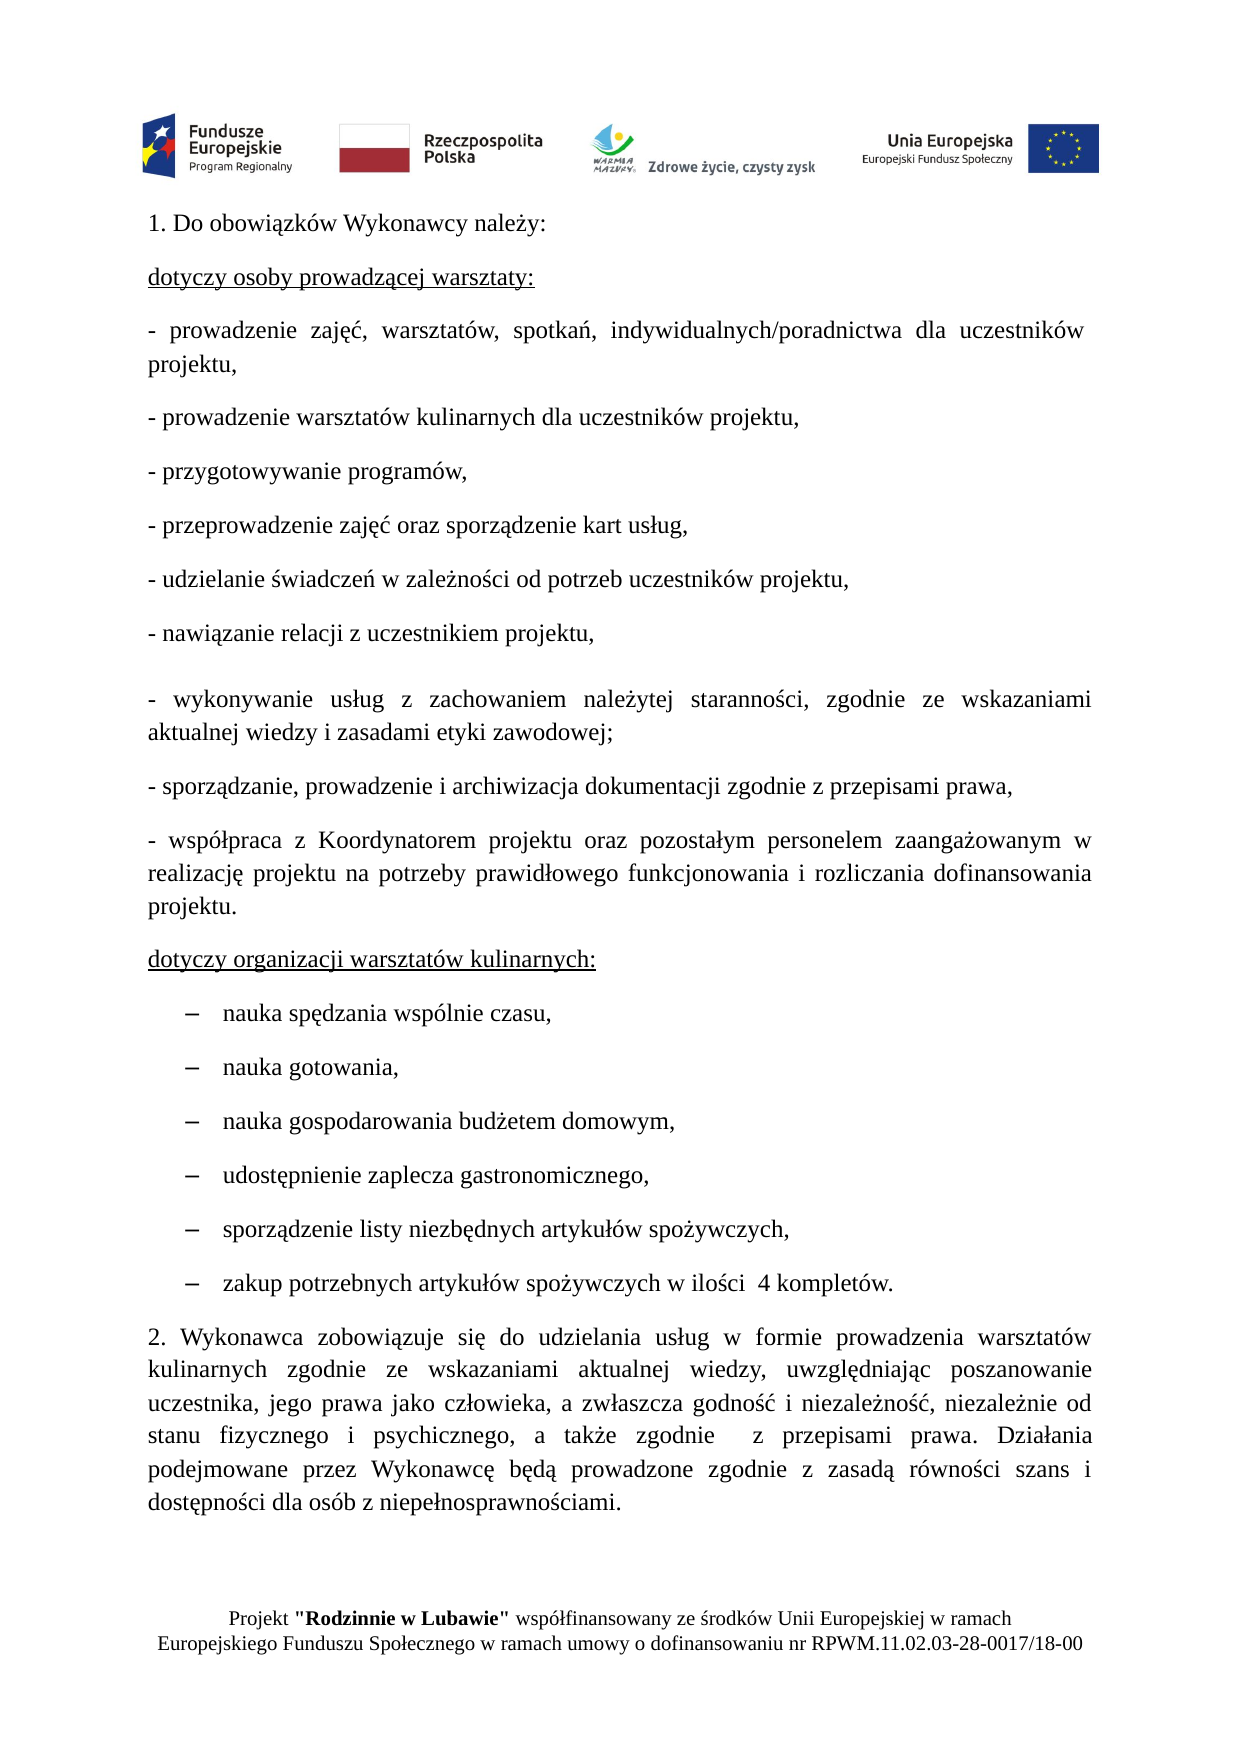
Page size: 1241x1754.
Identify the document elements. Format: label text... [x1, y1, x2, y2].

text dotyczy osoby prowadzącej warsztaty: [148, 262, 1085, 291]
text dotyczy organizacji warsztatów kulinarnych: [148, 944, 1093, 973]
text - przygotowywanie programów, [148, 456, 1093, 485]
list udostępnienie zaplecza gastronomicznego, [185, 1160, 1093, 1189]
list 2. Wykonawca zobowiązuje się do udzielania usług w formie prowadzenia warsztatów kulinarnych zgodnie ze wskazaniami aktualnej wiedzy, uwzględniając poszanowanie uczestnika, jego prawa jako człowieka, a zwłaszcza godność i niezależność, niezależnie od stanu fizycznego i psychicznego, a także zgodnie z przepisami prawa. Działania podejmowane przez Wykonawcę będą prowadzone zgodnie z zasadą równości szans i dostępności dla osób z niepełnosprawnościami. [148, 1322, 1093, 1515]
text 1. Do obowiązków Wykonawcy należy: [148, 208, 1093, 237]
list zakup potrzebnych artykułów spożywczych w ilości 4 kompletów. [185, 1268, 1093, 1296]
text - nawiązanie relacji z uczestnikiem projektu, [148, 618, 1093, 647]
text - udzielanie świadczeń w zależności od potrzeb uczestników projektu, [148, 564, 1093, 593]
list nauka gospodarowania budżetem domowym, [185, 1106, 1093, 1135]
text - przeprowadzenie zajęć oraz sporządzenie kart usług, [148, 510, 1093, 539]
text - prowadzenie warsztatów kulinarnych dla uczestników projektu, [148, 402, 1085, 431]
text - współpraca z Koordynatorem projektu oraz pozostałym personelem zaangażowanym w realizację projektu na potrzeby prawidłowego funkcjonowania i rozliczania dofinansowania projektu. [148, 825, 1093, 919]
picture [118, 97, 1123, 195]
text - wykonywanie usług z zachowaniem należytej staranności, zgodnie ze wskazaniami aktualnej wiedzy i zasadami etyki zawodowej; [148, 684, 1093, 746]
text - prowadzenie zajęć, warsztatów, spotkań, indywidualnych/poradnictwa dla uczestników projektu, [148, 316, 1085, 377]
list nauka spędzania wspólnie czasu, [185, 998, 1093, 1027]
text - sporządzanie, prowadzenie i archiwizacja dokumentacji zgodnie z przepisami prawa, [148, 771, 1093, 799]
list nauka gotowania, [185, 1052, 1093, 1081]
list sporządzenie listy niezbędnych artykułów spożywczych, [185, 1214, 1093, 1243]
